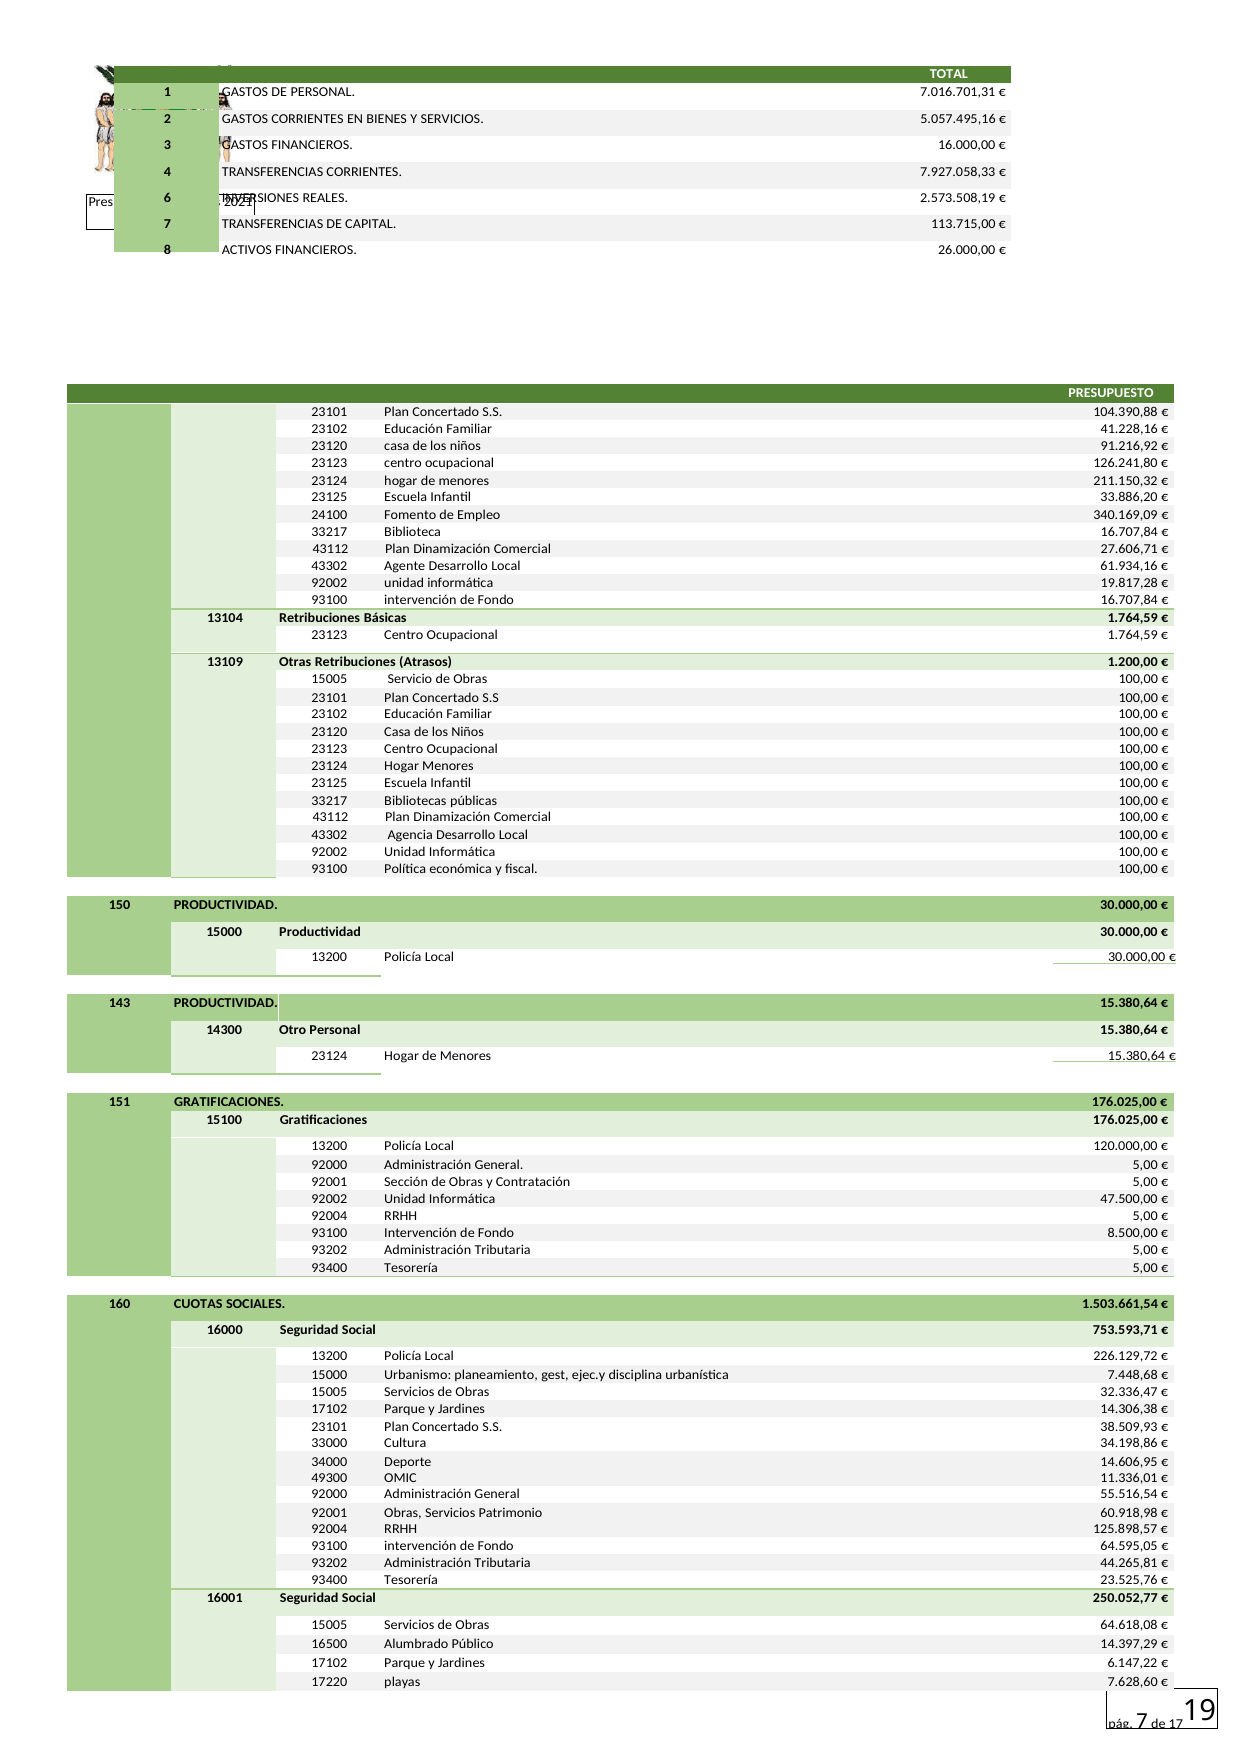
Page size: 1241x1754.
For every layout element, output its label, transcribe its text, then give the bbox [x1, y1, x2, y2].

text 113.715,00 € [895, 217, 1006, 232]
table_cell [380, 1321, 911, 1347]
table_cell 250.052,77 € [911, 1590, 1174, 1616]
table_cell 93202 [276, 1241, 376, 1258]
text 1 [115, 85, 219, 100]
table_cell 125.898,57 € [911, 1521, 1174, 1537]
table_header [381, 994, 768, 1021]
table_cell 100,00 € [821, 791, 1174, 808]
table_header 30.000,00 € [749, 896, 1174, 922]
table_cell 34.198,86 € [911, 1435, 1174, 1451]
table_cell 43112 Plan Dinamización Comercial [276, 808, 821, 825]
table_cell 93100 [276, 1537, 380, 1554]
text GASTOS DE PERSONAL. [222, 85, 642, 100]
table_cell 93100 intervención de Fondo [276, 591, 821, 608]
table_cell 8.500,00 € [831, 1224, 1174, 1241]
table_cell [171, 626, 276, 652]
table_cell [376, 1111, 831, 1137]
table_cell Policía Local [381, 949, 749, 975]
table_cell 44.265,81 € [911, 1554, 1174, 1571]
table_cell Productividad [276, 922, 381, 949]
text 8 [115, 243, 219, 252]
table_cell 6.147,22 € [911, 1654, 1174, 1672]
table_cell 23102 Educación Familiar [276, 706, 821, 722]
table_cell 23125 Escuela Infantil [276, 489, 821, 505]
text GASTOS CORRIENTES EN BIENES Y SERVICIOS. [222, 111, 642, 126]
table_header 160 [67, 1295, 171, 1321]
table_cell 27.606,71 € [821, 540, 1174, 557]
table_cell 23101 [276, 1417, 380, 1435]
table_cell 226.129,72 € [911, 1348, 1174, 1365]
table_cell 32.336,47 € [911, 1383, 1174, 1399]
table_cell 33217 Biblioteca [276, 523, 821, 539]
table_cell Intervención de Fondo [376, 1224, 831, 1241]
picture [94, 65, 234, 180]
table_cell Cultura [380, 1435, 911, 1451]
table_cell 33217 Bibliotecas públicas [276, 791, 821, 808]
table_header [381, 896, 749, 922]
table_cell Unidad Informática [376, 1190, 831, 1207]
table_cell 5,00 € [831, 1155, 1174, 1173]
table_cell 93100 [276, 1224, 376, 1241]
picture [219, 136, 234, 162]
table_cell 14300 [171, 1021, 276, 1047]
text 3 [115, 137, 219, 152]
table_cell 5,00 € [831, 1173, 1174, 1190]
table_cell 16000 [171, 1321, 276, 1347]
table_cell 100,00 € [821, 723, 1174, 740]
table_cell 100,00 € [821, 808, 1174, 825]
table_cell 23124 [276, 1047, 381, 1073]
table_header 151 GRATIFICACIONES. 176.025,00 € [67, 1093, 1174, 1111]
text ACTIVOS FINANCIEROS. [222, 243, 642, 252]
table_header 15.380,64 € [768, 994, 1174, 1021]
table_cell 64.618,08 € [911, 1616, 1174, 1635]
text 7.016.701,31 € [895, 85, 1006, 100]
table_cell 23124 Hogar Menores [276, 757, 821, 774]
table_cell Otras Retribuciones (Atrasos) [276, 654, 821, 670]
table_cell 55.516,54 € [911, 1486, 1174, 1502]
table_cell 100,00 € [821, 860, 1174, 877]
table_cell 100,00 € [821, 774, 1174, 791]
table_cell Parque y Jardines [380, 1654, 911, 1672]
table_header PRODUCTIVIDAD. [171, 896, 279, 922]
table_cell 41.228,16 € [821, 420, 1174, 437]
table_cell 17102 [276, 1654, 380, 1672]
table_cell [171, 1138, 276, 1276]
table_cell 100,00 € [821, 825, 1174, 843]
table_header 150 [67, 896, 171, 922]
table_cell 23101 Plan Concertado S.S. [276, 404, 821, 420]
table_cell Seguridad Social [276, 1590, 380, 1616]
table_cell 100,00 € [821, 706, 1174, 722]
table_cell 23120 Casa de los Niños [276, 723, 821, 740]
table_cell Otro Personal [276, 1021, 381, 1047]
table_header 1.503.661,54 € [911, 1295, 1174, 1321]
table_cell Servicios de Obras [380, 1616, 911, 1635]
table_header CUOTAS SOCIALES. [171, 1295, 380, 1321]
table_cell 91.216,92 € [821, 437, 1174, 454]
table_cell Tesorería [380, 1571, 911, 1588]
table_cell [67, 922, 171, 975]
table_cell 15.380,64 € [768, 1047, 1174, 1073]
table_cell playas [380, 1672, 911, 1691]
table_cell 13104 [171, 610, 276, 626]
table_header PRODUCTIVIDAD. [171, 994, 278, 1021]
text 5.057.495,16 € [895, 111, 1006, 126]
table_cell [171, 1616, 276, 1691]
table_cell 92000 [276, 1155, 376, 1173]
table_cell 23123 Centro Ocupacional [276, 626, 821, 652]
table_cell 15005 [276, 1616, 380, 1635]
table_cell 16001 [171, 1590, 276, 1616]
table_cell [171, 949, 276, 975]
table_cell 23123 Centro Ocupacional [276, 740, 821, 757]
table_cell 14.397,29 € [911, 1635, 1174, 1654]
table_cell Sección de Obras y Contratación [376, 1173, 831, 1190]
table_cell 15000 [171, 922, 276, 949]
table_cell 23101 Plan Concertado S.S [276, 688, 821, 706]
table_cell 60.918,98 € [911, 1503, 1174, 1521]
table_cell 1.764,59 € [821, 626, 1174, 652]
table_cell 47.500,00 € [831, 1190, 1174, 1207]
table_cell 23120 casa de los niños [276, 437, 821, 454]
table_cell 33.886,20 € [821, 489, 1174, 505]
table_cell 15000 [276, 1365, 380, 1383]
text TRANSFERENCIAS CORRIENTES. [222, 164, 642, 179]
table_cell [171, 1047, 276, 1073]
table_cell 93202 [276, 1554, 380, 1571]
table_cell 1.764,59 € [821, 610, 1174, 626]
text 7.927.058,33 € [895, 164, 1006, 179]
table_cell 19.817,28 € [821, 574, 1174, 591]
table_cell 13109 [171, 654, 276, 670]
table_cell 23124 hogar de menores [276, 471, 821, 488]
table_cell 126.241,80 € [821, 454, 1174, 471]
table_cell Retribuciones Básicas [276, 610, 821, 626]
table_cell 5,00 € [831, 1207, 1174, 1224]
table_cell 340.169,09 € [821, 505, 1174, 523]
table_cell 13200 [276, 1138, 376, 1155]
table_cell 16.707,84 € [821, 591, 1174, 608]
table_cell 13200 [276, 949, 381, 975]
table_cell 15005 [276, 1383, 380, 1399]
table_cell 14.606,95 € [911, 1451, 1174, 1470]
table_cell RRHH [376, 1207, 831, 1224]
table_cell [381, 1021, 768, 1047]
table_cell Servicios de Obras [380, 1383, 911, 1399]
table_cell 43302 Agencia Desarrollo Local [276, 825, 821, 843]
table_cell Obras, Servicios Patrimonio [380, 1503, 911, 1521]
table_cell 15.380,64 € [768, 1021, 1174, 1047]
table_cell Tesorería [376, 1258, 831, 1276]
table_cell 92002 unidad informática [276, 574, 821, 591]
table_cell 100,00 € [821, 688, 1174, 706]
table_cell 92004 [276, 1521, 380, 1537]
table_cell 120.000,00 € [831, 1138, 1174, 1155]
table_cell Policía Local [380, 1348, 911, 1365]
table_cell Plan Concertado S.S. [380, 1417, 911, 1435]
table_cell 92001 [276, 1173, 376, 1190]
table_cell 14.306,38 € [911, 1400, 1174, 1417]
table_cell Administración Tributaria [380, 1554, 911, 1571]
table_cell Urbanismo: planeamiento, gest, ejec.y disciplina urbanística [380, 1365, 911, 1383]
table_cell 23125 Escuela Infantil [276, 774, 821, 791]
table_cell 100,00 € [821, 757, 1174, 774]
table_cell [67, 1021, 171, 1073]
table_cell [67, 404, 171, 877]
table_cell 7.628,60 € [911, 1672, 1174, 1691]
table_cell 38.509,93 € [911, 1417, 1174, 1435]
table_cell 100,00 € [821, 740, 1174, 757]
text 7 [115, 217, 219, 232]
table_cell Gratificaciones [276, 1111, 376, 1137]
table_cell OMIC [380, 1470, 911, 1486]
table_cell 5,00 € [831, 1241, 1174, 1258]
text 26.000,00 € [895, 243, 1006, 252]
text INVERSIONES REALES. [222, 190, 642, 205]
table_cell Deporte [380, 1451, 911, 1470]
table_cell Administración General [380, 1486, 911, 1502]
table_cell intervención de Fondo [380, 1537, 911, 1554]
table_cell 16500 [276, 1635, 380, 1654]
table_cell 93100 Política económica y fiscal. [276, 860, 821, 877]
table_cell 33000 [276, 1435, 380, 1451]
table_cell RRHH [380, 1521, 911, 1537]
table_cell Administración Tributaria [376, 1241, 831, 1258]
table_cell 92004 [276, 1207, 376, 1224]
table_cell 34000 [276, 1451, 380, 1470]
table_cell [171, 670, 276, 877]
table_cell [380, 1590, 911, 1616]
table_cell Administración General. [376, 1155, 831, 1173]
table_header [279, 896, 381, 922]
table_cell 211.150,32 € [821, 471, 1174, 488]
table_cell 92002 Unidad Informática [276, 843, 821, 859]
table_cell 16.707,84 € [821, 523, 1174, 539]
text GASTOS FINANCIEROS. [222, 137, 642, 152]
table_cell 23.525,76 € [911, 1571, 1174, 1588]
table_cell 49300 [276, 1470, 380, 1486]
table_cell 43302 Agente Desarrollo Local [276, 557, 821, 574]
table_cell 753.593,71 € [911, 1321, 1174, 1347]
table_cell 43112 Plan Dinamización Comercial [276, 540, 821, 557]
table_cell Policía Local [376, 1138, 831, 1155]
table_cell 15005 Servicio de Obras [276, 670, 821, 688]
table_cell [171, 404, 276, 608]
table_cell 92001 [276, 1503, 380, 1521]
table_cell 61.934,16 € [821, 557, 1174, 574]
text TOTAL [114, 66, 968, 81]
text 2 [115, 111, 219, 126]
table_cell 17102 [276, 1400, 380, 1417]
table_cell 24100 Fomento de Empleo [276, 505, 821, 523]
table_cell Hogar de Menores [381, 1047, 768, 1073]
table_cell Parque y Jardines [380, 1400, 911, 1417]
table_cell 30.000,00 € [749, 922, 1174, 949]
table_cell [67, 1111, 171, 1276]
table_cell [381, 922, 749, 949]
table_cell 11.336,01 € [911, 1470, 1174, 1486]
table_cell 92002 [276, 1190, 376, 1207]
table_header [380, 1295, 911, 1321]
table_cell 23123 centro ocupacional [276, 454, 821, 471]
text 2.573.508,19 € [895, 190, 1006, 205]
table_cell 23102 Educación Familiar [276, 420, 821, 437]
table_cell 7.448,68 € [911, 1365, 1174, 1383]
table_cell Seguridad Social [276, 1321, 380, 1347]
table_cell 30.000,00 € [749, 949, 1174, 975]
table_cell 176.025,00 € [831, 1111, 1174, 1137]
table_cell 5,00 € [831, 1258, 1174, 1276]
table_cell 93400 [276, 1571, 380, 1588]
table_cell 100,00 € [821, 843, 1174, 859]
table_cell 104.390,88 € [821, 404, 1174, 420]
table_header 143 [67, 994, 171, 1021]
table_cell 64.595,05 € [911, 1537, 1174, 1554]
table_cell 100,00 € [821, 670, 1174, 688]
text 4 [115, 164, 219, 179]
table_header [279, 994, 381, 1021]
table_cell [67, 1321, 171, 1691]
text TRANSFERENCIAS DE CAPITAL. [222, 217, 642, 232]
table_cell [171, 1348, 276, 1588]
table_cell 93400 [276, 1258, 376, 1276]
table_cell 1.200,00 € [821, 654, 1174, 670]
table_cell 92000 [276, 1486, 380, 1502]
table_cell 15100 [171, 1111, 276, 1137]
table_cell Alumbrado Público [380, 1635, 911, 1654]
text 6 [115, 190, 219, 205]
table_cell 17220 [276, 1672, 380, 1691]
table_header PRESUPUESTO [67, 384, 1174, 403]
text 16.000,00 € [895, 137, 1006, 152]
table_cell 13200 [276, 1348, 380, 1365]
